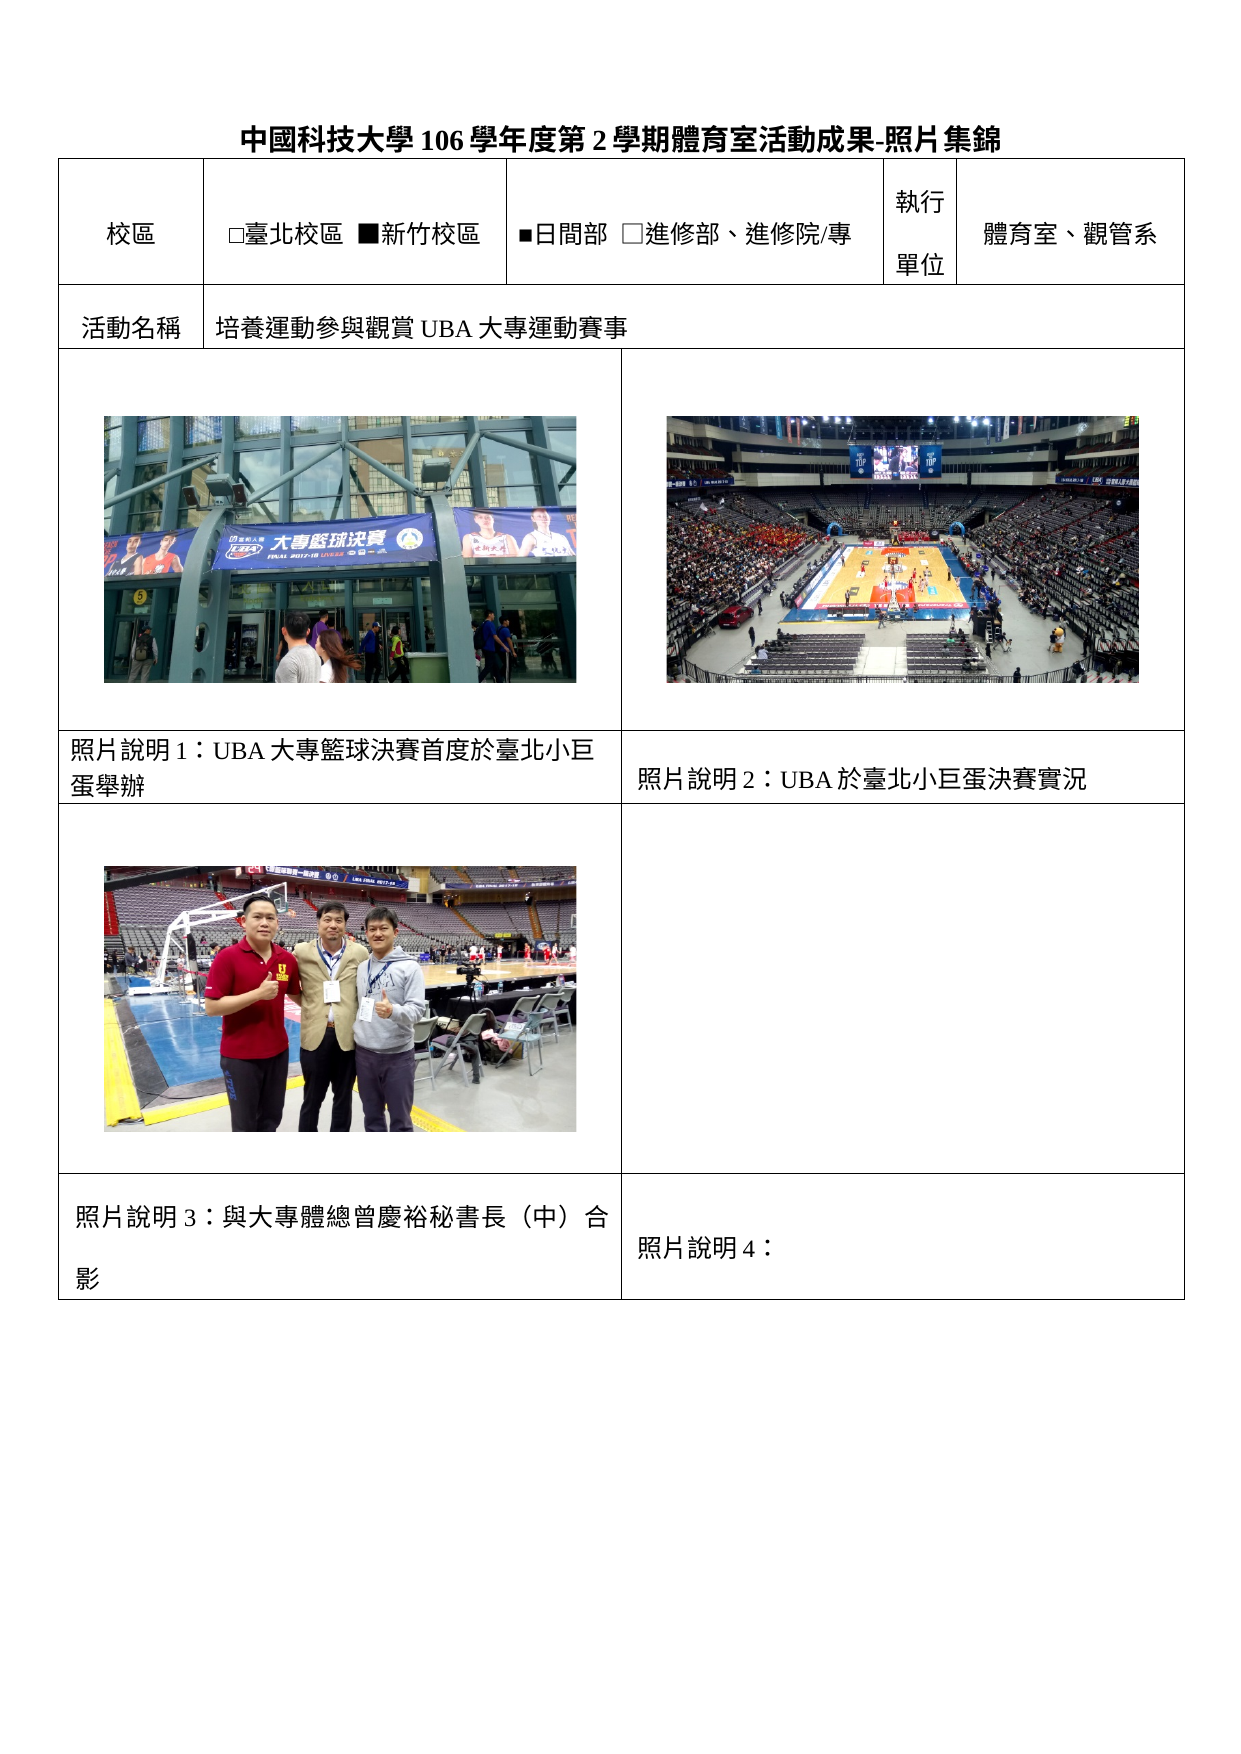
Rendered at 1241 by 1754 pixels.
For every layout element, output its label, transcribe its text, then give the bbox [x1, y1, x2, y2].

table_cell 培養運動參與觀賞UBA大專運動賽事 [204, 285, 1184, 348]
table_cell [59, 349, 621, 729]
table_header □臺北校區 ■新竹校區 [204, 159, 506, 284]
table_header 校區 [59, 159, 203, 284]
table_cell 照片說明3：與大專體總曾慶裕秘書長（中）合影 [59, 1174, 621, 1299]
table_header 執行單位 [884, 159, 956, 284]
table_cell [622, 349, 1184, 729]
table_cell [59, 804, 621, 1173]
table_header 體育室、觀管系 [957, 159, 1184, 284]
table_cell 照片說明4： [622, 1174, 1184, 1299]
table_cell [622, 804, 1184, 1173]
table_cell 照片說明1：UBA大專籃球決賽首度於臺北小巨蛋舉辦 [59, 731, 621, 803]
table_cell 照片說明2：UBA於臺北小巨蛋決賽實況 [622, 731, 1184, 803]
table_header ■日間部 □進修部、進修院/專 [507, 159, 883, 284]
table_cell 活動名稱 [59, 285, 203, 348]
text 中國科技大學106學年度第2學期體育室活動成果-照片集錦 [104, 96, 1136, 158]
